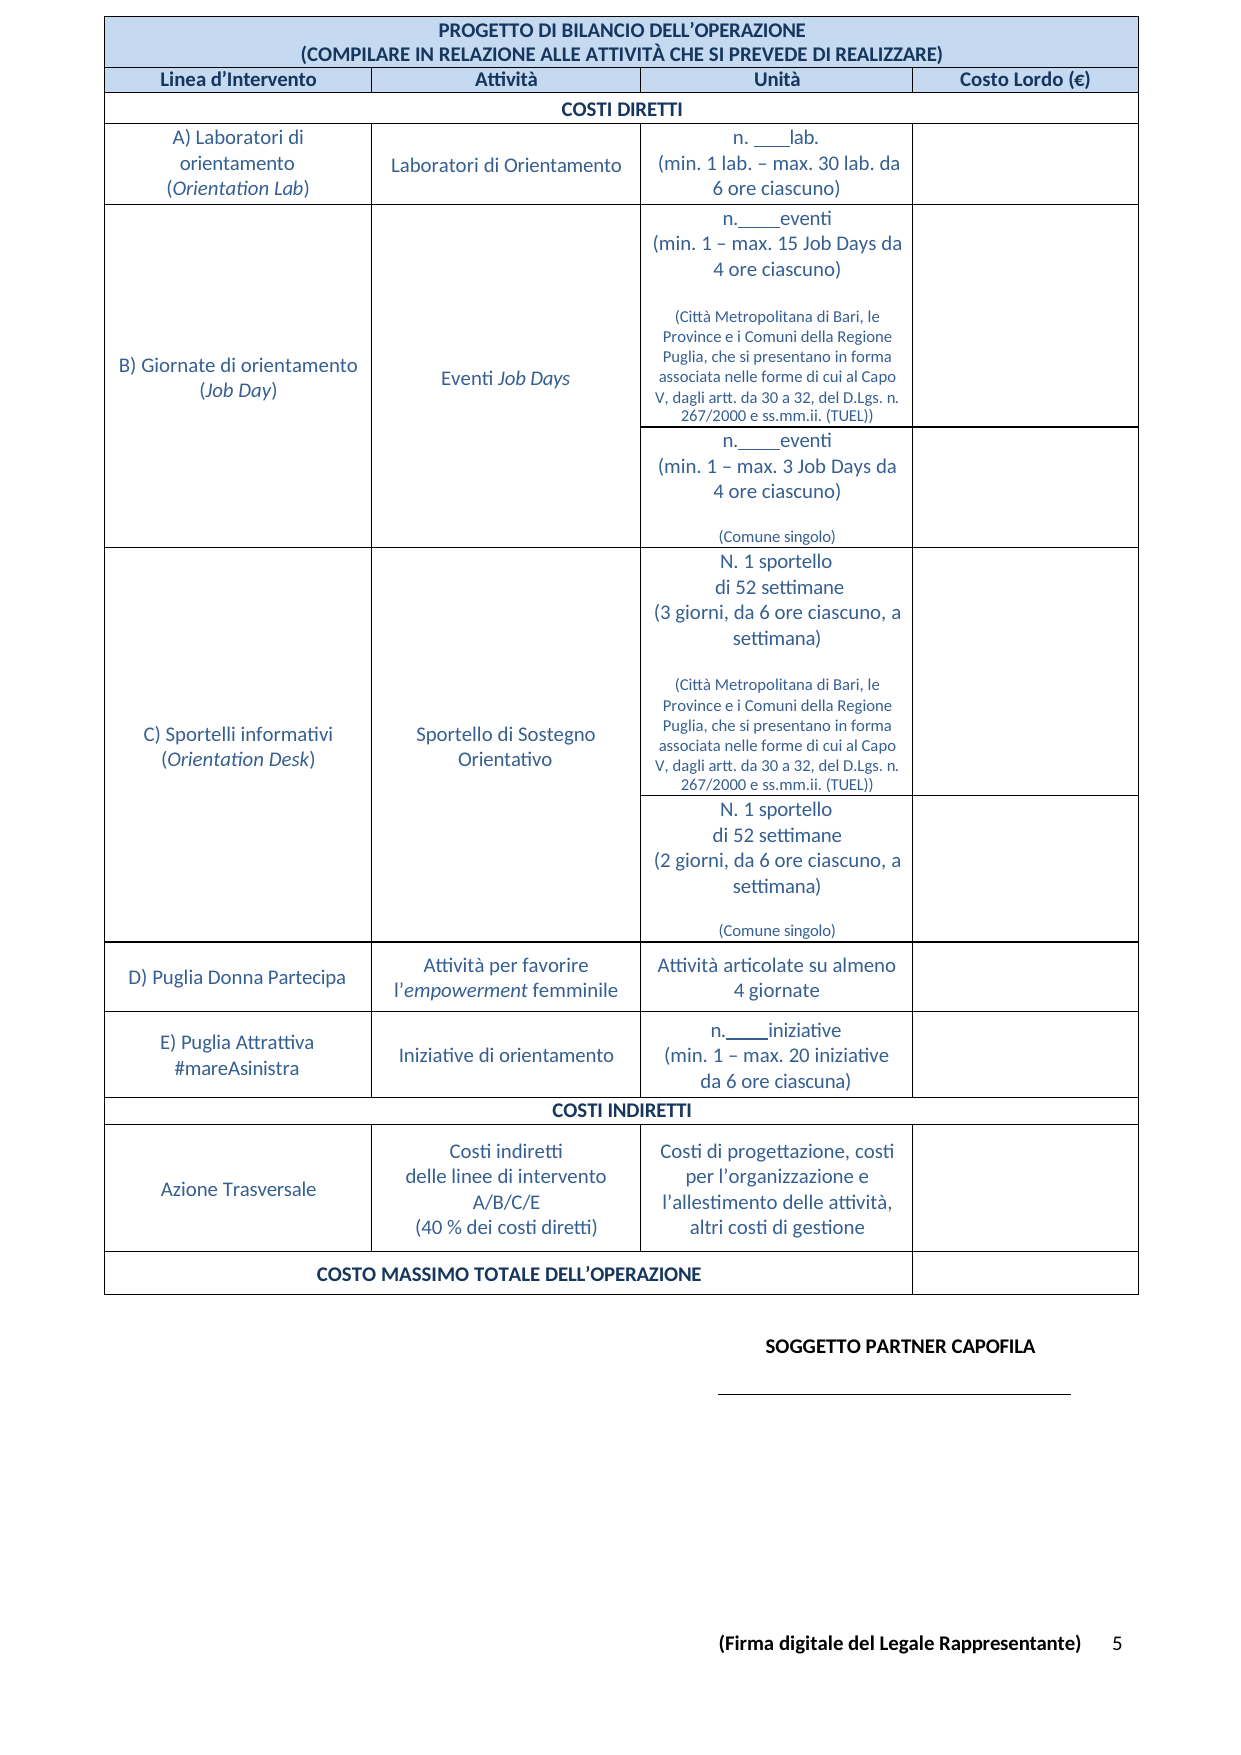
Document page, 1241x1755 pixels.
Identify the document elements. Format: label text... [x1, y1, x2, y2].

table_cell [913, 548, 1138, 795]
table_cell A) Laboratori di orientamento (Orientation Lab) [105, 124, 371, 204]
text SOGGETTO PARTNER CAPOFILA [765, 1334, 1153, 1359]
table_cell Unità [641, 68, 912, 92]
table_cell Costo Lordo (€) [913, 68, 1138, 92]
table_cell Laboratori di Orientamento [372, 124, 640, 204]
table_cell C) Sportelli informativi (Orientation Desk) [105, 663, 371, 795]
table_cell D) Puglia Donna Partecipa [105, 943, 371, 1011]
table_cell [105, 426, 371, 517]
table_cell [105, 795, 371, 911]
table_cell [105, 911, 371, 941]
table_cell COSTO MASSIMO TOTALE DELL’OPERAZIONE [105, 1252, 912, 1293]
table_cell [913, 796, 1138, 941]
table_cell [372, 795, 640, 911]
table_cell B) Giornate di orientamento (Job Day) [105, 294, 371, 426]
table_cell [372, 205, 640, 294]
table_cell [372, 426, 640, 517]
table_cell Costi di progettazione, costi per l’organizzazione e l’allestimento delle attività, altri costi di gestione [641, 1125, 912, 1251]
table_cell [372, 517, 640, 547]
table_cell [913, 1012, 1138, 1097]
table_cell [913, 1125, 1138, 1251]
table_cell (Città Metropolitana di Bari, le Province e i Comuni della Regione Puglia, che si presentano in forma associata nelle forme di cui al Capo V, dagli artt. da 30 a 32, del D.Lgs. n. 267/2000 e ss.mm.ii. (TUEL)) [641, 294, 912, 426]
table_cell E) Puglia Attrattiva #mareAsinistra [105, 1012, 371, 1097]
table_cell [372, 548, 640, 663]
table_cell Attività [372, 68, 640, 92]
table_cell Iniziative di orientamento [372, 1012, 640, 1097]
table_cell Attività articolate su almeno 4 giornate [641, 943, 912, 1011]
table_cell COSTI INDIRETTI [105, 1098, 1138, 1124]
table_cell [105, 548, 371, 663]
table_cell (Comune singolo) [641, 517, 912, 547]
table_cell [913, 124, 1138, 204]
table_cell [913, 943, 1138, 1011]
table_cell (Comune singolo) [641, 911, 912, 941]
table_header PROGETTO DI BILANCIO DELL’OPERAZIONE (COMPILARE IN RELAZIONE ALLE ATTIVITÀ CHE SI PREVEDE DI REALIZZARE) [105, 17, 1138, 67]
table_cell Costi indiretti delle linee di intervento A/B/C/E (40 % dei costi diretti) [372, 1125, 640, 1251]
table_cell N. 1 sportello di 52 settimane (3 giorni, da 6 ore ciascuno, a settimana) [641, 548, 912, 663]
table_cell COSTI DIRETTI [105, 93, 1138, 123]
table_cell (Città Metropolitana di Bari, le Province e i Comuni della Regione Puglia, che si presentano in forma associata nelle forme di cui al Capo V, dagli artt. da 30 a 32, del D.Lgs. n. 267/2000 e ss.mm.ii. (TUEL)) [641, 663, 912, 795]
table_cell [372, 911, 640, 941]
table_cell [105, 205, 371, 294]
table_cell Attività per favorire l’empowerment femminile [372, 943, 640, 1011]
table_cell [105, 517, 371, 547]
table_cell n. lab. (min. 1 lab. – max. 30 lab. da 6 ore ciascuno) [641, 124, 912, 204]
table_cell Azione Trasversale [105, 1125, 371, 1251]
table_cell n. iniziative (min. 1 – max. 20 iniziative da 6 ore ciascuna) [641, 1012, 912, 1097]
table_cell n. eventi (min. 1 – max. 3 Job Days da 4 ore ciascuno) [641, 428, 912, 517]
table_cell Linea d’Intervento [105, 68, 371, 92]
table_cell [913, 1252, 1138, 1293]
table_cell n. eventi (min. 1 – max. 15 Job Days da 4 ore ciascuno) [641, 205, 912, 294]
table_cell [913, 205, 1138, 426]
table_cell Sportello di Sostegno Orientativo [372, 663, 640, 795]
table_cell [913, 428, 1138, 547]
table_cell Eventi Job Days [372, 294, 640, 426]
table_cell N. 1 sportello di 52 settimane (2 giorni, da 6 ore ciascuno, a settimana) [641, 796, 912, 911]
